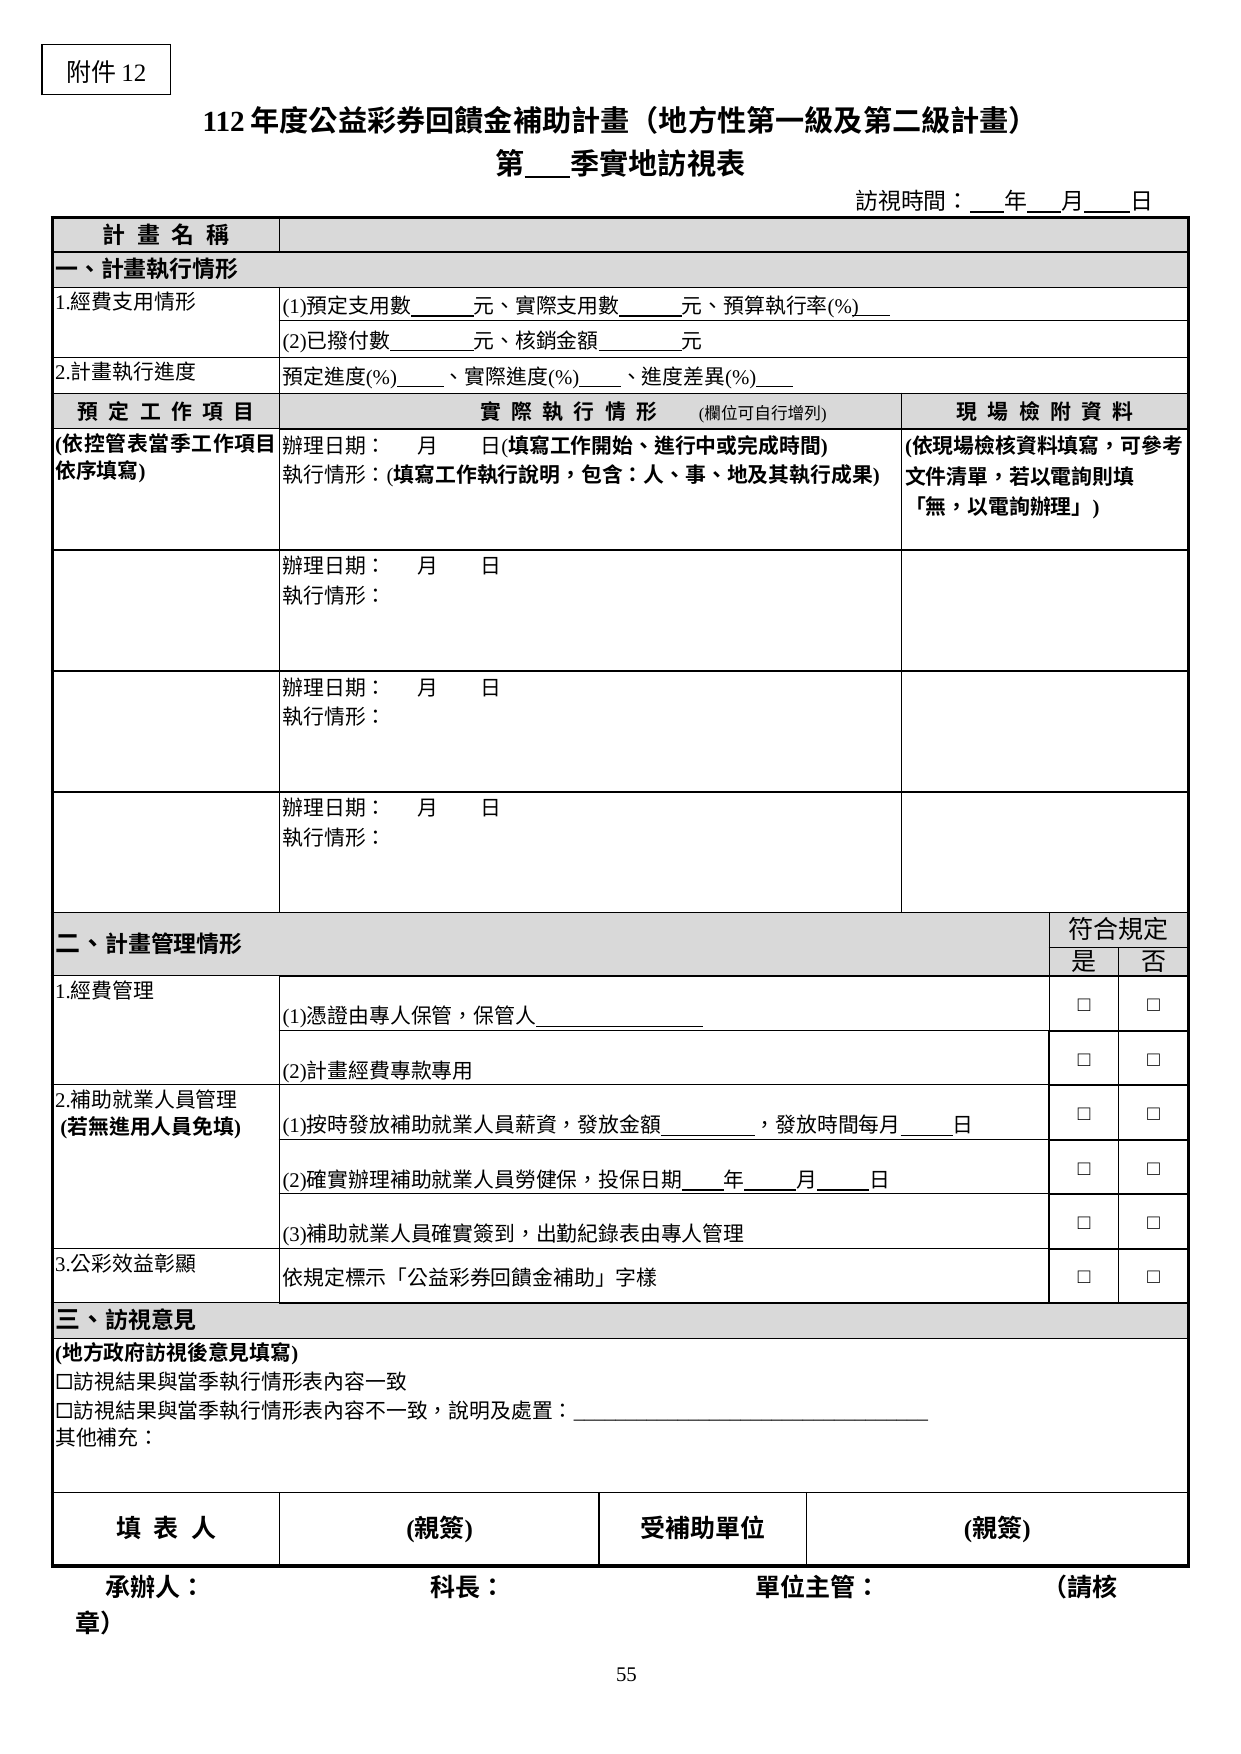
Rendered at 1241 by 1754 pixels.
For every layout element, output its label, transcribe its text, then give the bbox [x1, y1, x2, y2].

table_cell □ [1119, 1141, 1187, 1193]
table_cell 符合規定 [1050, 913, 1187, 947]
table_cell □ [1119, 1032, 1187, 1084]
table_cell □ [1050, 1086, 1118, 1139]
table_cell (3)補助就業人員確實簽到，出勤紀錄表由專人管理 [280, 1194, 1048, 1248]
table_cell 依規定標示「公益彩券回饋金補助」字樣 [280, 1249, 1048, 1302]
table_cell 辦理日期： 月 日 執行情形： [280, 672, 901, 791]
table_cell □ [1050, 1195, 1118, 1248]
table_cell [54, 672, 279, 791]
table_cell 預定進度(%) 、實際進度(%) 、進度差異(%) [280, 358, 1187, 393]
table_cell (親簽) [807, 1493, 1187, 1564]
table_cell 1.經費管理 [54, 976, 279, 1084]
text 第 季實地訪視表 [75, 140, 1165, 182]
table_cell [54, 551, 279, 670]
table_cell [902, 793, 1187, 912]
table_cell 3.公彩效益彰顯 [54, 1249, 279, 1302]
table_cell □ [1050, 977, 1118, 1030]
table_cell (1)預定支用數 元、實際支用數 元、預算執行率(%) [280, 288, 1187, 320]
text 承辦人： 科長： 單位主管： （請核章） [75, 1568, 1165, 1640]
table_cell □ [1050, 1141, 1118, 1193]
table_cell [902, 672, 1187, 791]
table_cell □ [1119, 1250, 1187, 1302]
table_cell (依現場檢核資料填寫，可參考文件清單，若以電詢則填「無，以電詢辦理」) [902, 430, 1187, 549]
table_cell □ [1119, 1086, 1187, 1139]
table_cell 2.計畫執行進度 [54, 358, 279, 393]
table_cell (地方政府訪視後意見填寫) 訪視結果與當季執行情形表內容一致 訪視結果與當季執行情形表內容不一致，說明及處置：__________________________________ 其他補充： [54, 1339, 1187, 1492]
table_header 計 畫 名 稱 [54, 219, 279, 251]
table_cell 現 場 檢 附 資 料 [902, 394, 1187, 428]
table_cell 2.補助就業人員管理 (若無進用人員免填) [54, 1085, 279, 1248]
table_cell (依控管表當季工作項目依序填寫) [54, 429, 279, 549]
table_cell 否 [1119, 948, 1187, 975]
table_cell 實 際 執 行 情 形 (欄位可自行增列) [280, 394, 901, 428]
table_header [280, 219, 1187, 251]
table_cell (2)已撥付數 元、核銷金額 元 [280, 321, 1187, 357]
text [43, 45, 170, 94]
table_cell 二、計畫管理情形 [54, 913, 1049, 975]
text 112年度公益彩券回饋金補助計畫（地方性第一級及第二級計畫） [75, 98, 1165, 140]
table_cell [902, 551, 1187, 670]
text 附件12 [57, 53, 155, 86]
table_cell 1.經費支用情形 [54, 288, 279, 357]
table_cell 辦理日期： 月 日 執行情形： [280, 551, 901, 670]
table_cell □ [1050, 1250, 1118, 1302]
table_cell [54, 793, 279, 912]
table_cell (1)按時發放補助就業人員薪資，發放金額 ，發放時間每月 日 [280, 1085, 1048, 1139]
table_cell 填 表 人 [54, 1493, 279, 1564]
table_cell 預 定 工 作 項 目 [54, 394, 279, 428]
table_cell □ [1119, 1195, 1187, 1248]
table_cell 辦理日期： 月 日 執行情形： [280, 793, 901, 912]
table_cell 一、計畫執行情形 [54, 253, 1187, 287]
table_cell □ [1050, 1032, 1118, 1084]
table_cell 是 [1050, 948, 1118, 975]
text 訪視時間： 年 月 日 [75, 182, 1153, 216]
table_cell 辦理日期： 月 日(填寫工作開始、進行中或完成時間) 執行情形：(填寫工作執行說明，包含：人、事、地及其執行成果) [280, 430, 901, 549]
table_cell (2)計畫經費專款專用 [280, 1031, 1048, 1084]
table_cell (親簽) [280, 1493, 598, 1564]
table_cell 三、訪視意見 [54, 1303, 1187, 1338]
table_cell □ [1119, 977, 1187, 1030]
table_cell (1)憑證由專人保管，保管人 [280, 977, 1049, 1030]
table_cell (2)確實辦理補助就業人員勞健保，投保日期 年 月 日 [280, 1140, 1048, 1193]
table_cell 受補助單位 [600, 1493, 806, 1564]
